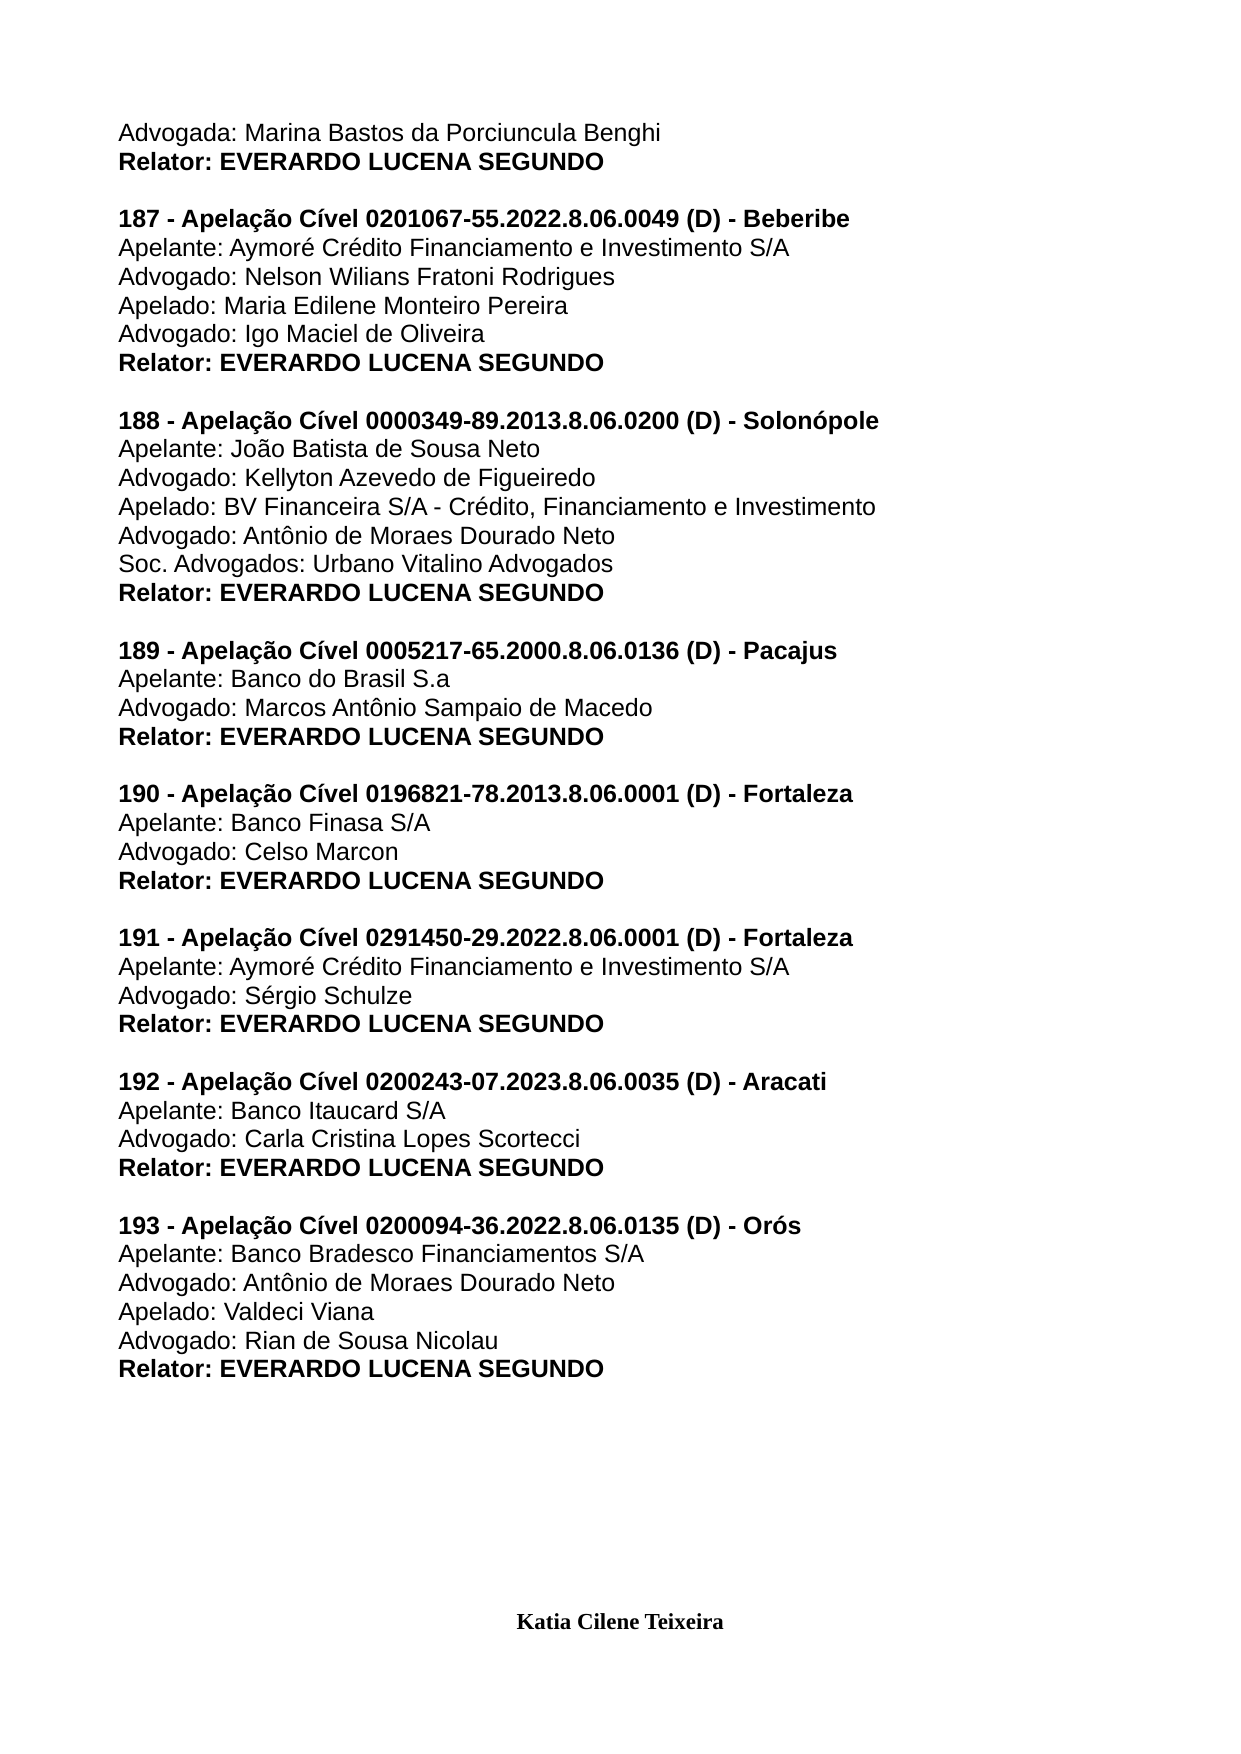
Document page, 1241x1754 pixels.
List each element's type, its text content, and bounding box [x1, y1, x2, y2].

text Relator: EVERARDO LUCENA SEGUNDO [118, 1354, 1122, 1383]
text Advogado: Carla Cristina Lopes Scortecci [118, 1124, 1122, 1153]
text Apelado: BV Financeira S/A - Crédito, Financiamento e Investimento [118, 492, 1122, 521]
text Relator: EVERARDO LUCENA SEGUNDO [118, 722, 1122, 751]
text Apelante: Aymoré Crédito Financiamento e Investimento S/A [118, 233, 1122, 262]
text Advogado: Nelson Wilians Fratoni Rodrigues [118, 262, 1122, 291]
text Apelante: Banco Finasa S/A [118, 808, 1122, 837]
text 193 - Apelação Cível 0200094-36.2022.8.06.0135 (D) - Orós [118, 1211, 1122, 1239]
text Relator: EVERARDO LUCENA SEGUNDO [118, 147, 1122, 176]
text Advogado: Marcos Antônio Sampaio de Macedo [118, 693, 1122, 722]
text 191 - Apelação Cível 0291450-29.2022.8.06.0001 (D) - Fortaleza [118, 923, 1122, 952]
text Apelante: Aymoré Crédito Financiamento e Investimento S/A [118, 952, 1122, 981]
text Advogada: Marina Bastos da Porciuncula Benghi [118, 118, 1122, 147]
text Apelante: Banco Bradesco Financiamentos S/A [118, 1239, 1122, 1268]
text 192 - Apelação Cível 0200243-07.2023.8.06.0035 (D) - Aracati [118, 1067, 1122, 1096]
text Apelante: Banco Itaucard S/A [118, 1096, 1122, 1124]
text 187 - Apelação Cível 0201067-55.2022.8.06.0049 (D) - Beberibe [118, 204, 1122, 233]
text 190 - Apelação Cível 0196821-78.2013.8.06.0001 (D) - Fortaleza [118, 779, 1122, 808]
text Advogado: Celso Marcon [118, 837, 1122, 866]
text Relator: EVERARDO LUCENA SEGUNDO [118, 866, 1122, 894]
text Katia Cilene Teixeira [118, 1608, 1122, 1635]
text Apelante: João Batista de Sousa Neto [118, 434, 1122, 463]
text 188 - Apelação Cível 0000349-89.2013.8.06.0200 (D) - Solonópole [118, 406, 1122, 434]
text Relator: EVERARDO LUCENA SEGUNDO [118, 578, 1122, 607]
text Advogado: Kellyton Azevedo de Figueiredo [118, 463, 1122, 492]
text Apelante: Banco do Brasil S.a [118, 664, 1122, 693]
text Apelado: Valdeci Viana [118, 1297, 1122, 1326]
text Advogado: Antônio de Moraes Dourado Neto [118, 521, 1122, 549]
text Relator: EVERARDO LUCENA SEGUNDO [118, 1153, 1122, 1182]
text Apelado: Maria Edilene Monteiro Pereira [118, 291, 1122, 319]
text Advogado: Igo Maciel de Oliveira [118, 319, 1122, 348]
text Soc. Advogados: Urbano Vitalino Advogados [118, 549, 1122, 578]
text Relator: EVERARDO LUCENA SEGUNDO [118, 1009, 1122, 1038]
text 189 - Apelação Cível 0005217-65.2000.8.06.0136 (D) - Pacajus [118, 636, 1122, 664]
text Advogado: Sérgio Schulze [118, 981, 1122, 1009]
text Advogado: Rian de Sousa Nicolau [118, 1326, 1122, 1354]
text Relator: EVERARDO LUCENA SEGUNDO [118, 348, 1122, 377]
text Advogado: Antônio de Moraes Dourado Neto [118, 1268, 1122, 1297]
